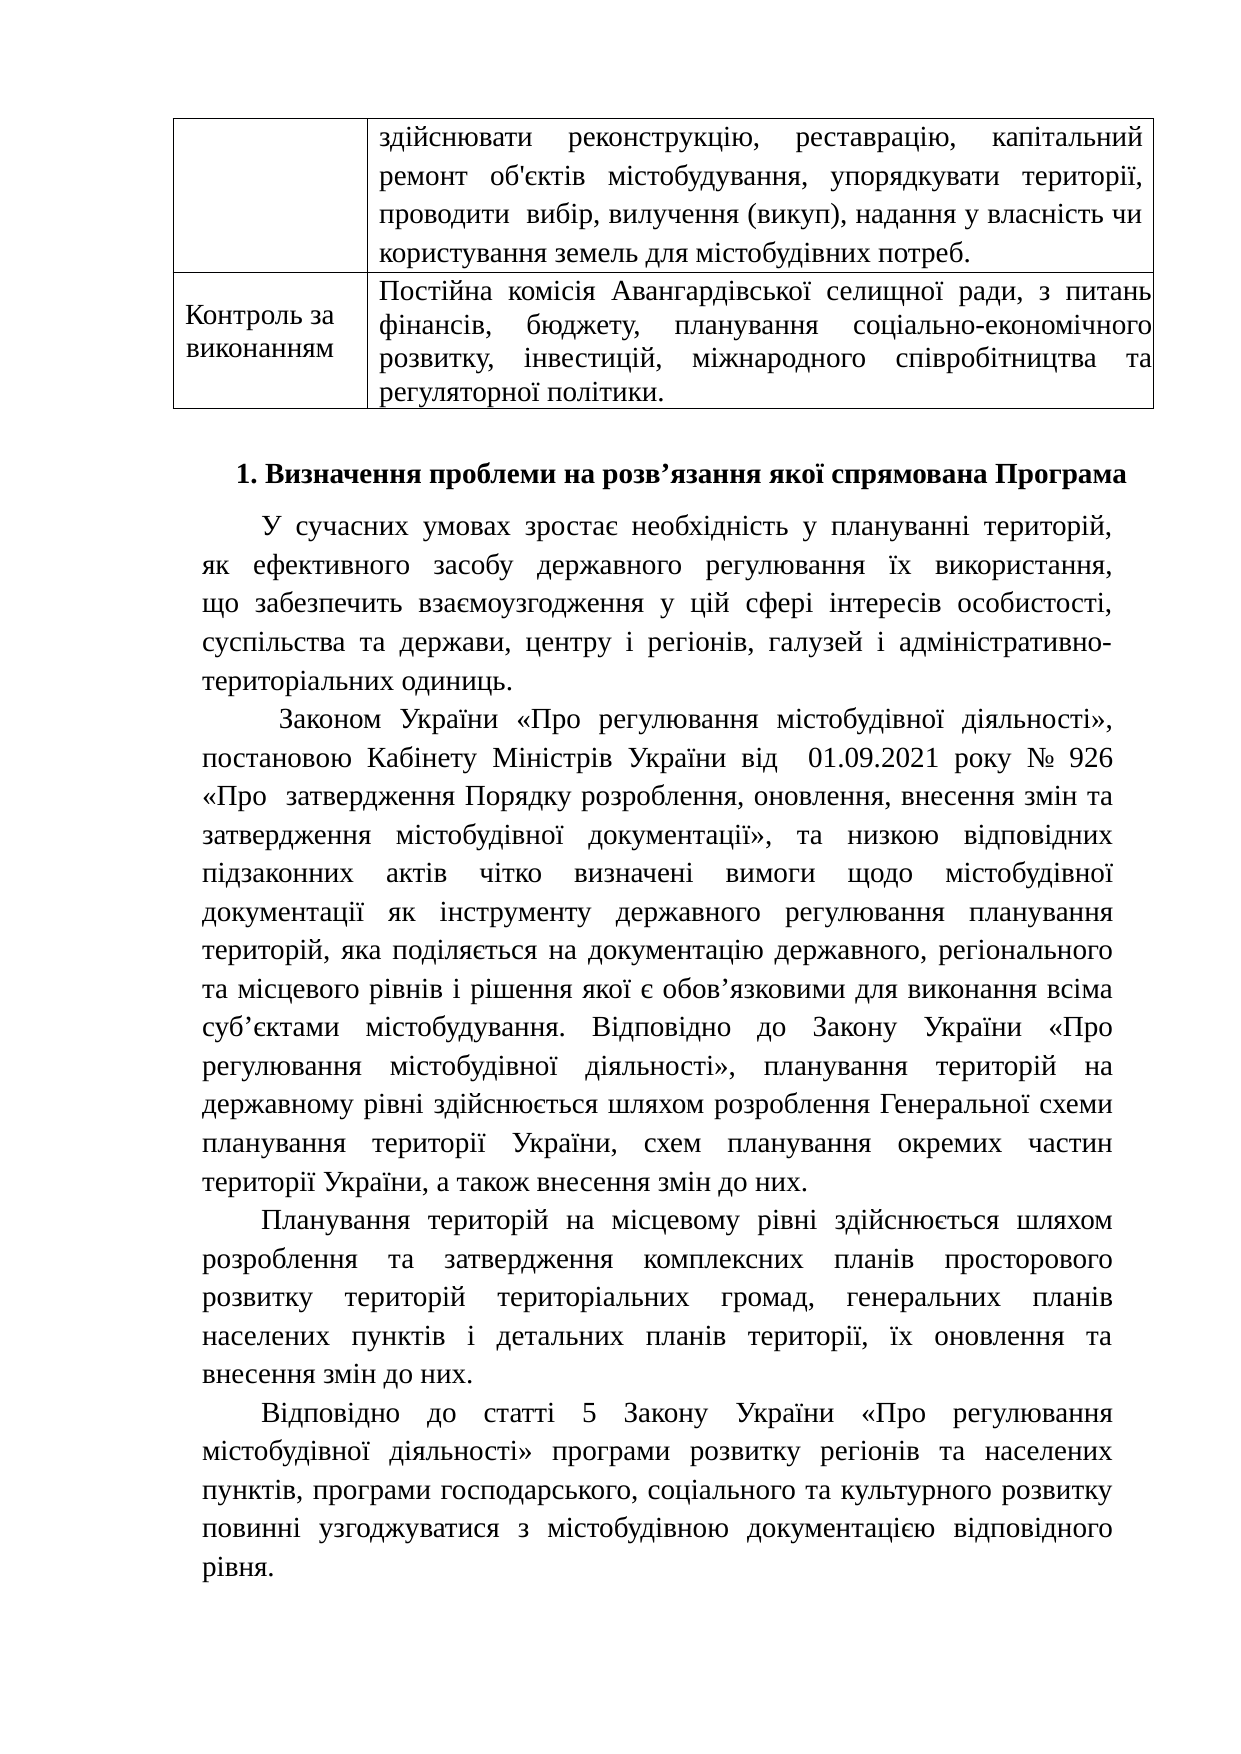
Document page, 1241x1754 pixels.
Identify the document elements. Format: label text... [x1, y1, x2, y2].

text Відповідно до статті 5 Закону України «Про регулювання містобудівної діяльності» програми розвитку регіонів та населених пунктів, програми господарського, соціального та культурного розвитку повинні узгоджуватися з містобудівною документацією відповідного рівня. [202, 1395, 1113, 1583]
text 1. Визначення проблеми на розв’язання якої спрямована Програма [140, 456, 1152, 489]
table_cell [174, 119, 367, 272]
table_cell Постійна комісія Авангардівської селищної ради, з питань фінансів, бюджету, планування соціально-економічного розвитку, інвестицій, міжнародного співробітництва та регуляторної політики. [368, 273, 1153, 407]
text Законом України «Про регулювання містобудівної діяльності», постановою Кабінету Міністрів України від 01.09.2021 року № 926 «Про затвердження Порядку розроблення, оновлення, внесення змін та затвердження містобудівної документації», та низкою відповідних підзаконних актів чітко визначені вимоги щодо містобудівної документації як інструменту державного регулювання планування територій, яка поділяється на документацію державного, регіонального та місцевого рівнів і рішення якої є обов’язковими для виконання всіма суб’єктами містобудування. Відповідно до Закону України «Про регулювання містобудівної діяльності», планування територій на державному рівні здійснюється шляхом розроблення Генеральної схеми планування території України, схем планування окремих частин території України, а також внесення змін до них. [202, 701, 1114, 1197]
text Планування територій на місцевому рівні здійснюється шляхом розроблення та затвердження комплексних планів просторового розвитку територій територіальних громад, генеральних планів населених пунктів і детальних планів території, їх оновлення та внесення змін до них. [202, 1202, 1114, 1390]
text У сучасних умовах зростає необхідність у плануванні територій, як ефективного засобу державного регулювання їх використання, що забезпечить взаємоузгодження у цій сфері інтересів особистості, суспільства та держави, центру і регіонів, галузей і адміністративно-територіальних одиниць. [202, 508, 1113, 696]
table_cell здійснювати реконструкцію, реставрацію, капітальний ремонт об'єктів містобудування, упорядкувати території, проводити вибір, вилучення (викуп), надання у власність чи користування земель для містобудівних потреб. [368, 119, 1153, 272]
table_cell Контроль за виконанням [174, 273, 367, 407]
